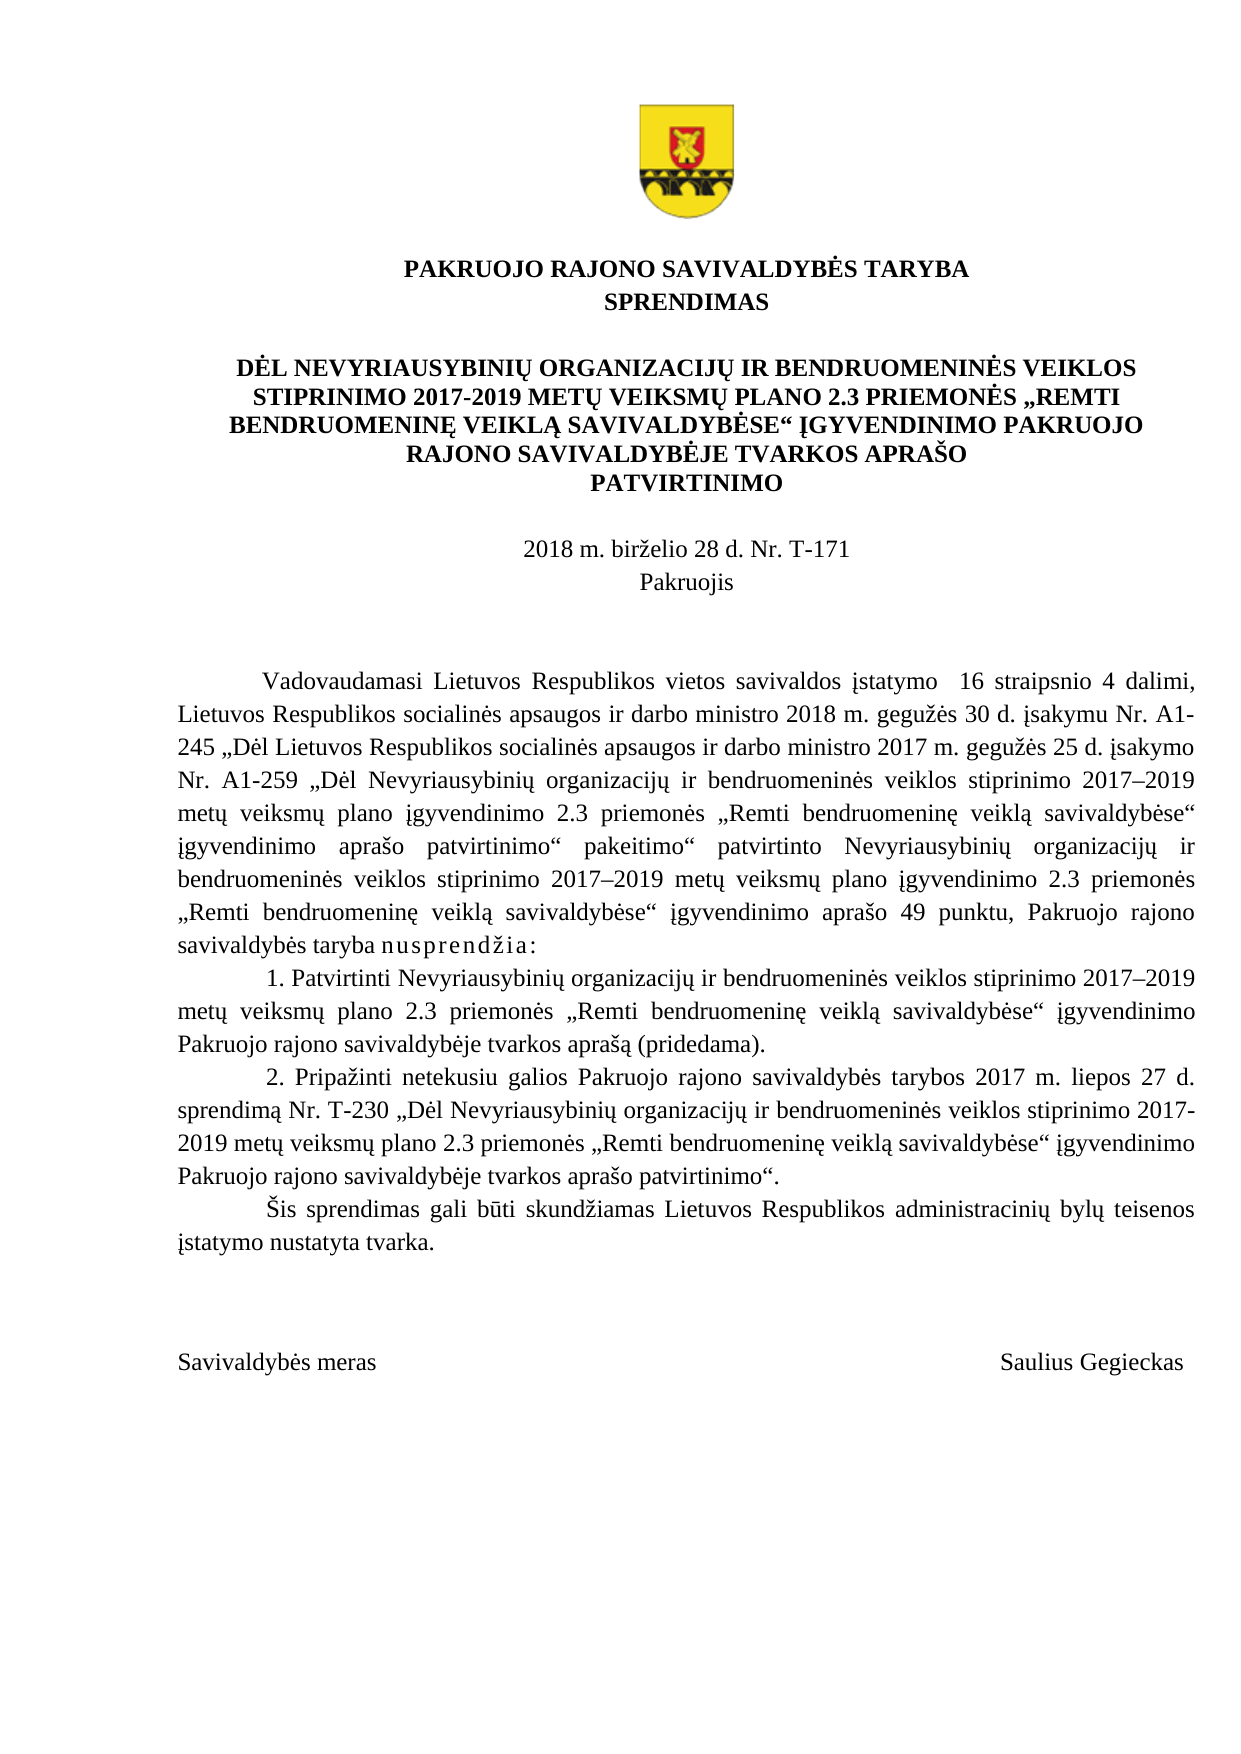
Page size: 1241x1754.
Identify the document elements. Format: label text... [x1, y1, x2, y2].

text SPRENDIMAS [177, 287, 1196, 316]
text 2. Pripažinti netekusiu galios Pakruojo rajono savivaldybės tarybos 2017 m. liepos 27 d. sprendimą Nr. T-230 „Dėl Nevyriausybinių organizacijų ir bendruomeninės veiklos stiprinimo 2017-2019 metų veiksmų plano 2.3 priemonės „Remti bendruomeninę veiklą savivaldybėse“ įgyvendinimo Pakruojo rajono savivaldybėje tvarkos aprašo patvirtinimo“. [177, 1062, 1196, 1190]
text Šis sprendimas gali būti skundžiamas Lietuvos Respublikos administracinių bylų teisenos įstatymo nustatyta tvarka. [177, 1194, 1196, 1256]
text Pakruojis [177, 567, 1196, 596]
text PAKRUOJO RAJONO SAVIVALDYBĖS TARYBA [177, 254, 1196, 283]
text PATVIRTINIMO [177, 468, 1196, 497]
text DĖL NEVYRIAUSYBINIŲ ORGANIZACIJŲ IR BENDRUOMENINĖS VEIKLOS STIPRINIMO 2017-2019 METŲ VEIKSMŲ PLANO 2.3 PRIEMONĖS „REMTI BENDRUOMENINĘ VEIKLĄ SAVIVALDYBĖSE“ ĮGYVENDINIMO PAKRUOJO RAJONO SAVIVALDYBĖJE TVARKOS APRAŠO [177, 353, 1196, 468]
text 2018 m. birželio 28 d. Nr. T-171 [177, 534, 1196, 563]
text 1. Patvirtinti Nevyriausybinių organizacijų ir bendruomeninės veiklos stiprinimo 2017–2019 metų veiksmų plano 2.3 priemonės „Remti bendruomeninę veiklą savivaldybėse“ įgyvendinimo Pakruojo rajono savivaldybėje tvarkos aprašą (pridedama). [177, 963, 1196, 1058]
text Vadovaudamasi Lietuvos Respublikos vietos savivaldos įstatymo 16 straipsnio 4 dalimi, Lietuvos Respublikos socialinės apsaugos ir darbo ministro 2018 m. gegužės 30 d. įsakymu Nr. A1-245 „Dėl Lietuvos Respublikos socialinės apsaugos ir darbo ministro 2017 m. gegužės 25 d. įsakymo Nr. A1-259 „Dėl Nevyriausybinių organizacijų ir bendruomeninės veiklos stiprinimo 2017–2019 metų veiksmų plano įgyvendinimo 2.3 priemonės „Remti bendruomeninę veiklą savivaldybėse“ įgyvendinimo aprašo patvirtinimo“ pakeitimo“ patvirtinto Nevyriausybinių organizacijų ir bendruomeninės veiklos stiprinimo 2017–2019 metų veiksmų plano įgyvendinimo 2.3 priemonės „Remti bendruomeninę veiklą savivaldybėse“ įgyvendinimo aprašo 49 punktu, Pakruojo rajono savivaldybės taryba nusprendžia: [177, 666, 1196, 959]
text Savivaldybės meras Saulius Gegieckas [177, 1347, 1196, 1376]
